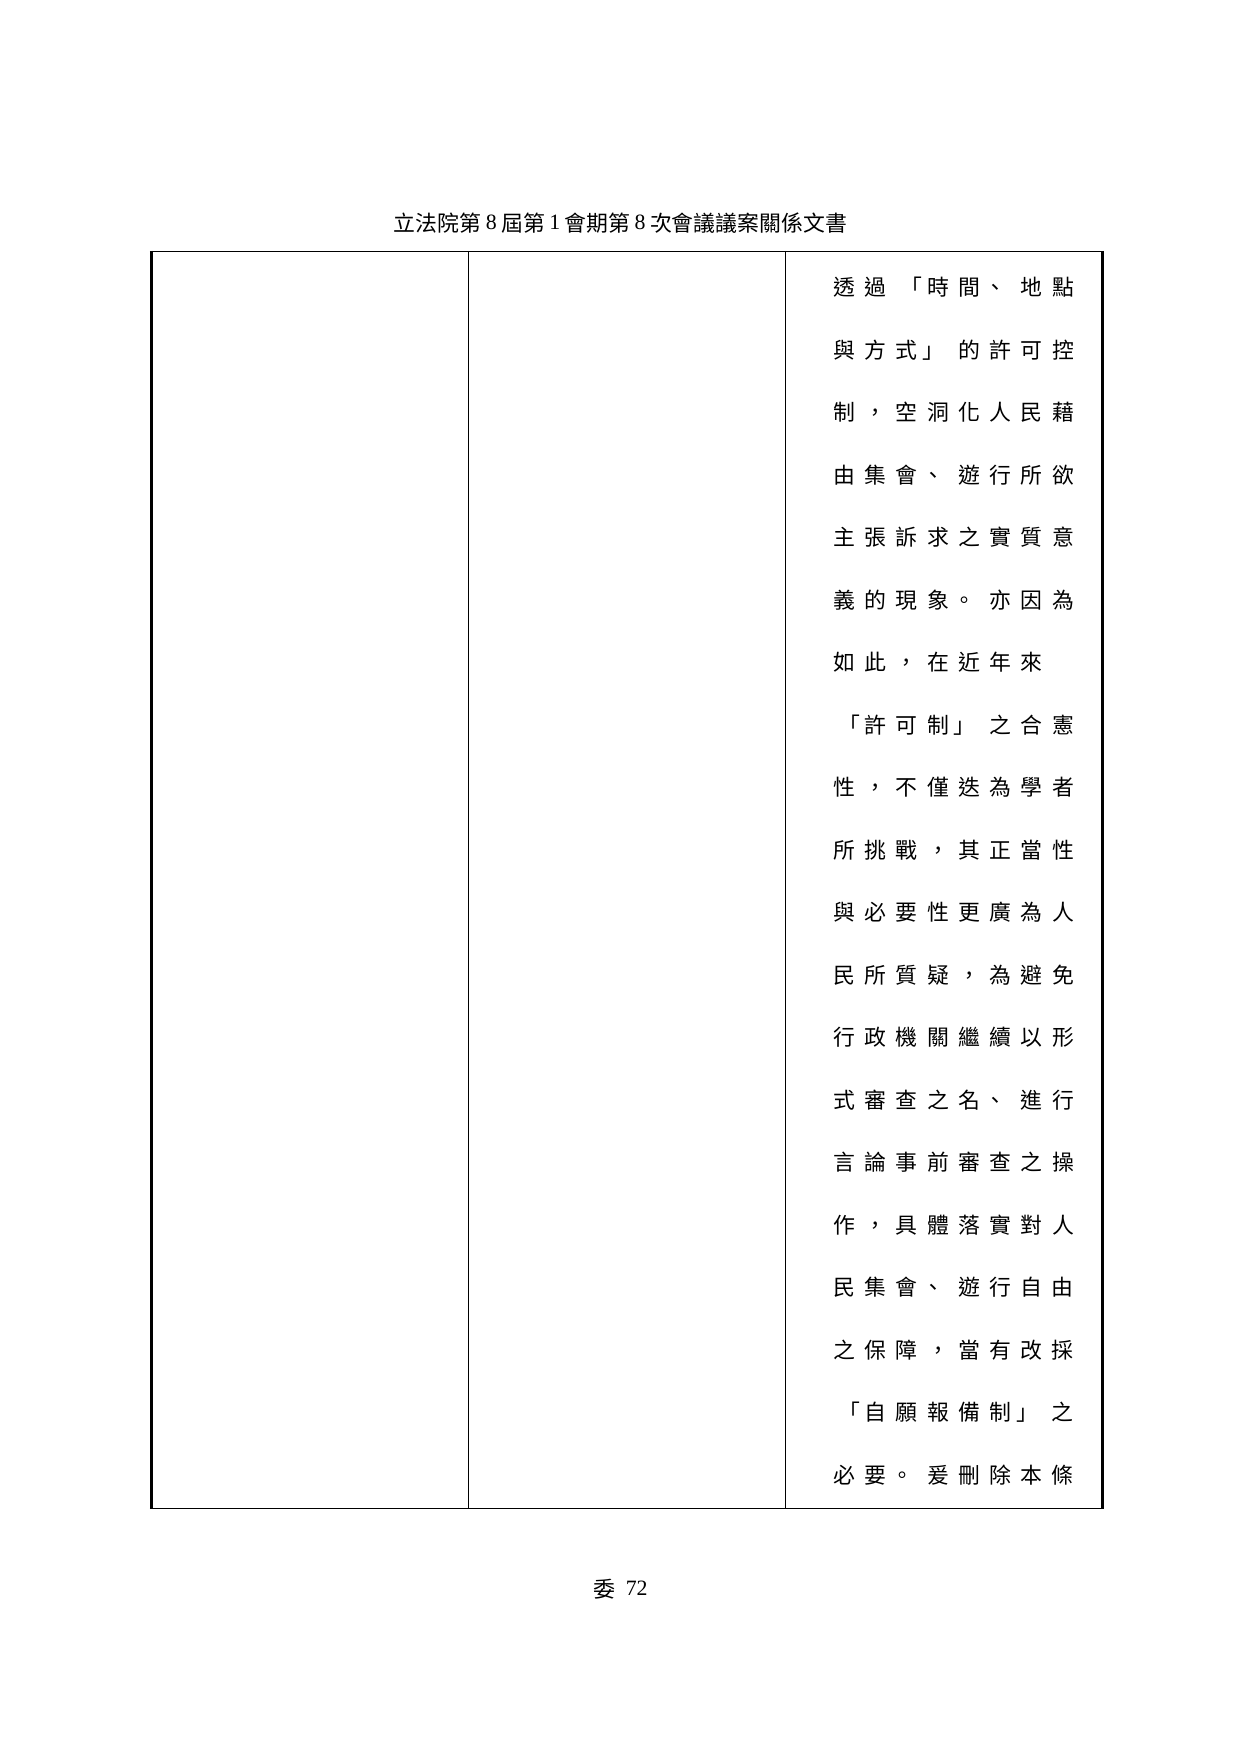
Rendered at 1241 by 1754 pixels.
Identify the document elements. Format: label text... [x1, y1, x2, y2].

table_cell [153, 252, 468, 1508]
table_cell 透過「時間、地點與方式」的許可控制，空洞化人民藉由集會、遊行所欲主張訴求之實質意義的現象。亦因為如此，在近年來「許可制」之合憲性，不僅迭為學者所挑戰，其正當性與必要性更廣為人民所質疑，為避免行政機關繼續以形式審查之名、進行言論事前審查之操作，具體落實對人民集會、遊行自由之保障，當有改採「自願報備制」之必要。爰刪除本條 [786, 252, 1101, 1508]
table_cell [469, 252, 785, 1508]
